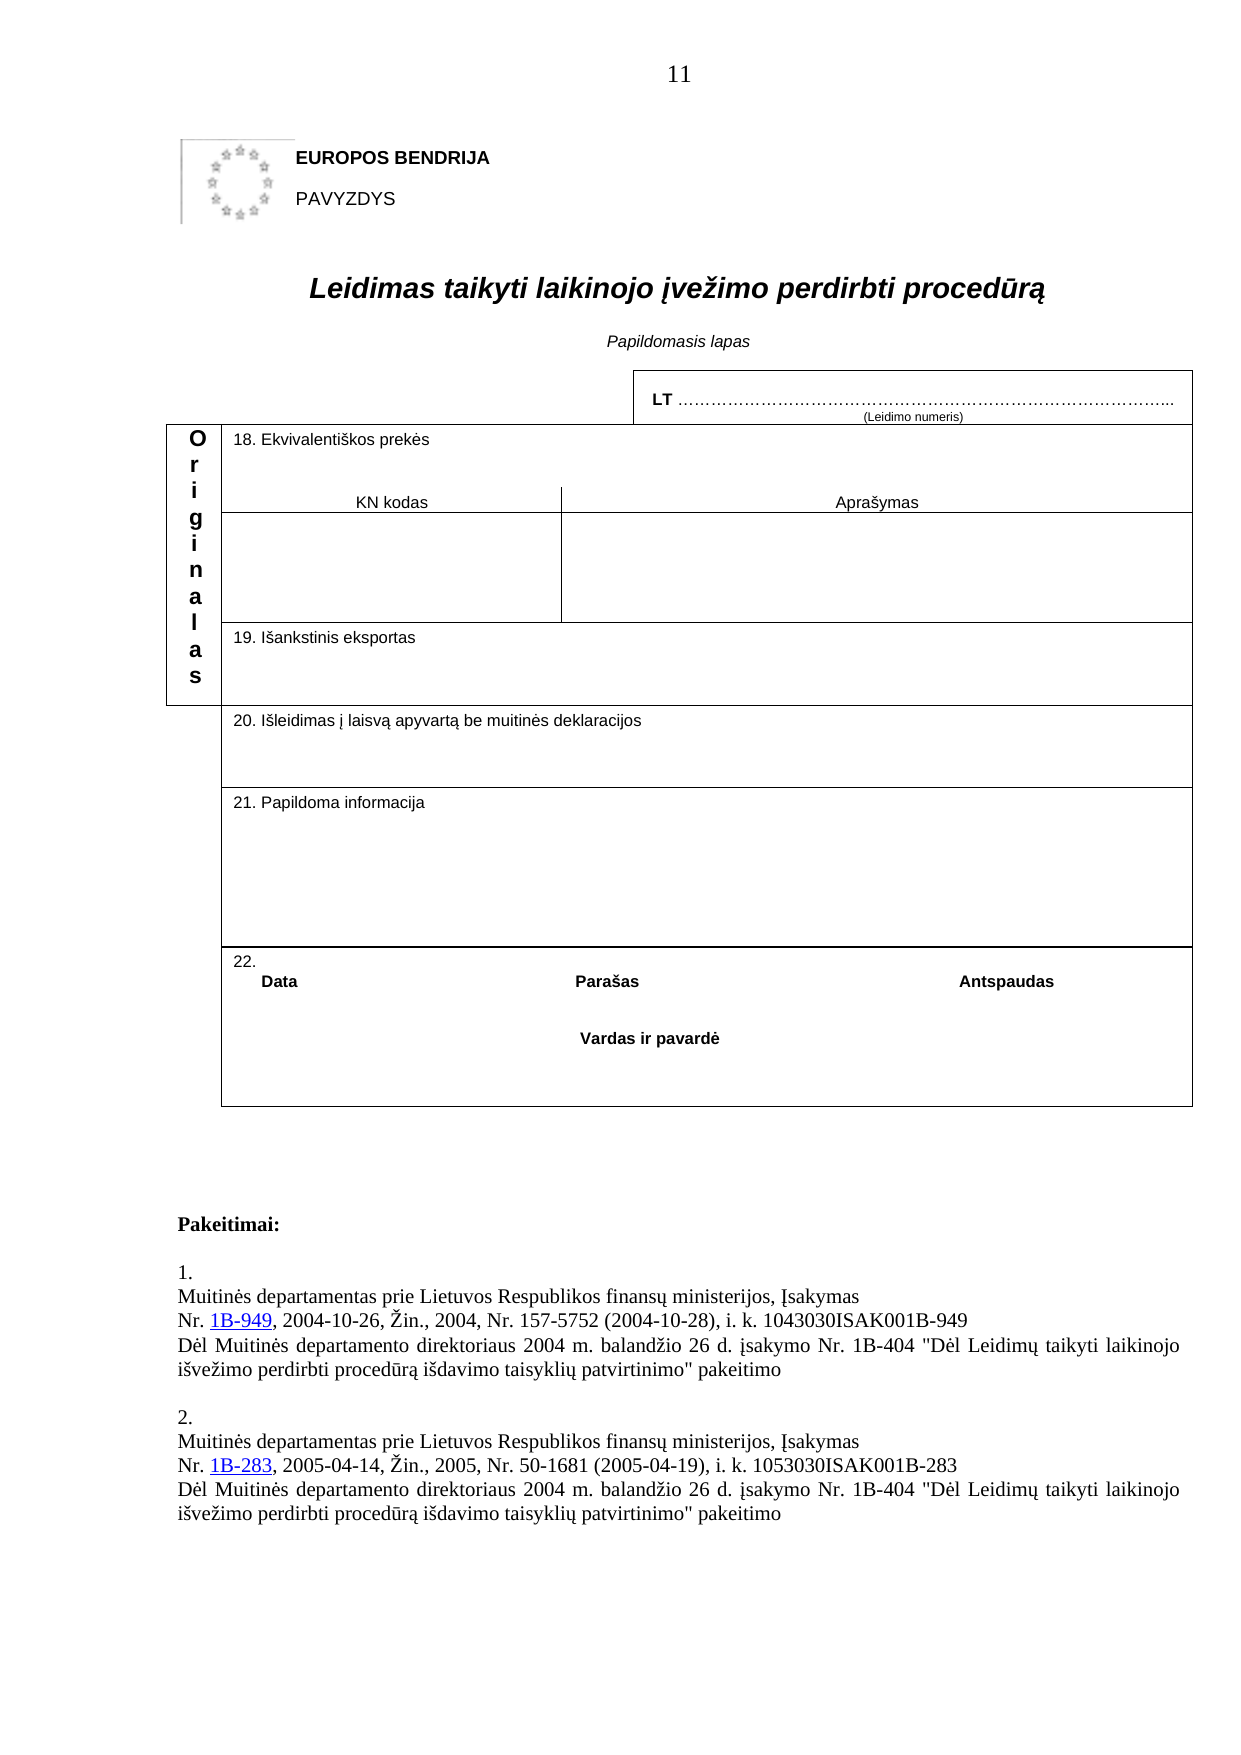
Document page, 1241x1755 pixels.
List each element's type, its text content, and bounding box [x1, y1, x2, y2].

table_header LT ……………………………………………………………………………... (Leidimo numeris) [634, 371, 1192, 424]
table_cell [222, 513, 561, 622]
text Dėl Muitinės departamento direktoriaus 2004 m. balandžio 26 d. įsakymo Nr. 1B-404 "Dėl Leidimų taikyti laikinojo išvežimo perdirbti procedūrą išdavimo taisyklių patvirtinimo" pakeitimo [177, 1332, 1181, 1381]
table_cell [166, 946, 221, 1106]
text EUROPOS BENDRIJA [296, 147, 1181, 168]
table_cell [166, 787, 221, 946]
table_cell 18. Ekvivalentiškos prekės [222, 425, 1192, 487]
table_cell Originalas [167, 425, 221, 705]
text Muitinės departamentas prie Lietuvos Respublikos finansų ministerijos, Įsakymas [177, 1429, 1181, 1453]
text Papildomasis lapas [177, 332, 1181, 351]
table_cell 21. Papildoma informacija [222, 788, 1192, 946]
table_header [562, 370, 633, 424]
table_cell Aprašymas [562, 487, 1192, 512]
table_cell KN kodas [222, 487, 561, 512]
table_cell [562, 513, 1192, 622]
text Muitinės departamentas prie Lietuvos Respublikos finansų ministerijos, Įsakymas [177, 1284, 1181, 1308]
text 2. [177, 1405, 1181, 1429]
table_cell 19. Išankstinis eksportas [222, 623, 1192, 705]
table_header [166, 370, 222, 424]
text Nr. 1B-283, 2005-04-14, Žin., 2005, Nr. 50-1681 (2005-04-19), i. k. 1053030ISAK001B-283 [177, 1453, 1181, 1477]
table_header [222, 370, 562, 424]
text Leidimas taikyti laikinojo įvežimo perdirbti procedūrą [177, 272, 1181, 305]
text Dėl Muitinės departamento direktoriaus 2004 m. balandžio 26 d. įsakymo Nr. 1B-404 "Dėl Leidimų taikyti laikinojo išvežimo perdirbti procedūrą išdavimo taisyklių patvirtinimo" pakeitimo [177, 1477, 1181, 1525]
text PAVYZDYS [296, 188, 1181, 209]
text 1. [177, 1260, 1181, 1284]
table_cell 22. Data Parašas Antspaudas Vardas ir pavardė [222, 948, 1192, 1106]
table_cell [166, 706, 221, 787]
text Pakeitimai: [177, 1212, 1181, 1236]
text Nr. 1B-949, 2004-10-26, Žin., 2004, Nr. 157-5752 (2004-10-28), i. k. 1043030ISAK001B-949 [177, 1308, 1181, 1332]
table_cell 20. Išleidimas į laisvą apyvartą be muitinės deklaracijos [222, 706, 1192, 787]
